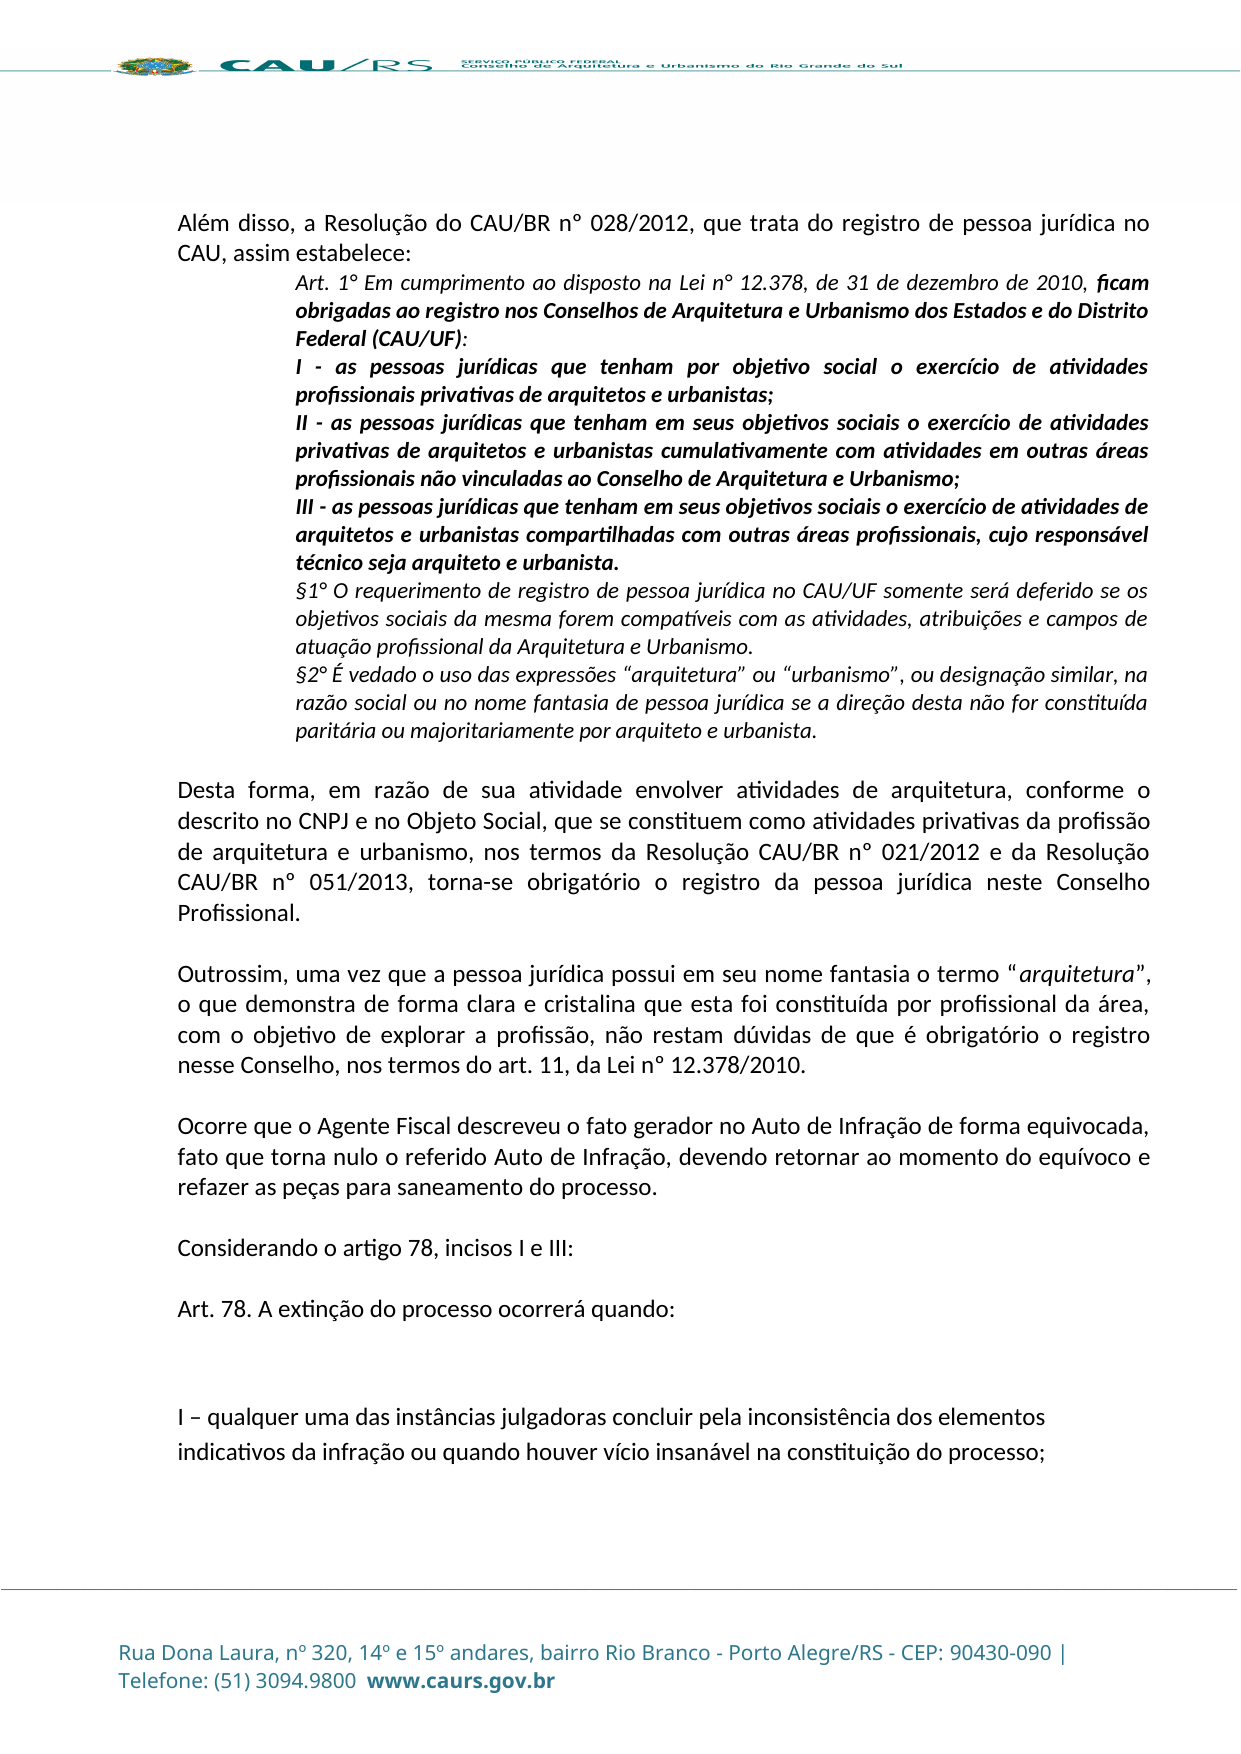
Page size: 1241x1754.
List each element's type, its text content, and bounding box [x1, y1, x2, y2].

text Art. 1° Em cumprimento ao disposto na Lei n° 12.378, de 31 de dezembro de 2010, ficam obrigadas ao registro nos Conselhos de Arquitetura e Urbanismo dos Estados e do Distrito Federal (CAU/UF): [295, 268, 1152, 352]
text I – qualquer uma das instâncias julgadoras concluir pela inconsistência dos elementos indicativos da infração ou quando houver vício insanável na constituição do processo; [177, 1402, 1152, 1467]
text Além disso, a Resolução do CAU/BR nº 028/2012, que trata do registro de pessoa jurídica no CAU, assim estabelece: [177, 207, 1152, 268]
text Considerando o artigo 78, incisos I e III: [177, 1232, 1152, 1263]
text III - as pessoas jurídicas que tenham em seus objetivos sociais o exercício de atividades de arquitetos e urbanistas compartilhadas com outras áreas profissionais, cujo responsável técnico seja arquiteto e urbanista. [295, 492, 1152, 576]
text II - as pessoas jurídicas que tenham em seus objetivos sociais o exercício de atividades privativas de arquitetos e urbanistas cumulativamente com atividades em outras áreas profissionais não vinculadas ao Conselho de Arquitetura e Urbanismo; [295, 408, 1152, 492]
text §1° O requerimento de registro de pessoa jurídica no CAU/UF somente será deferido se os objetivos sociais da mesma forem compatíveis com as atividades, atribuições e campos de atuação profissional da Arquitetura e Urbanismo. [295, 576, 1152, 660]
text Outrossim, uma vez que a pessoa jurídica possui em seu nome fantasia o termo “arquitetura”, o que demonstra de forma clara e cristalina que esta foi constituída por profissional da área, com o objetivo de explorar a profissão, não restam dúvidas de que é obrigatório o registro nesse Conselho, nos termos do art. 11, da Lei nº 12.378/2010. [177, 958, 1152, 1080]
text I - as pessoas jurídicas que tenham por objetivo social o exercício de atividades profissionais privativas de arquitetos e urbanistas; [295, 352, 1152, 408]
text Art. 78. A extinção do processo ocorrerá quando: [177, 1293, 1152, 1324]
text §2° É vedado o uso das expressões “arquitetura” ou “urbanismo”, ou designação similar, na razão social ou no nome fantasia de pessoa jurídica se a direção desta não for constituída paritária ou majoritariamente por arquiteto e urbanista. [295, 660, 1152, 744]
text Ocorre que o Agente Fiscal descreveu o fato gerador no Auto de Infração de forma equivocada, fato que torna nulo o referido Auto de Infração, devendo retornar ao momento do equívoco e refazer as peças para saneamento do processo. [177, 1110, 1152, 1202]
text Desta forma, em razão de sua atividade envolver atividades de arquitetura, conforme o descrito no CNPJ e no Objeto Social, que se constituem como atividades privativas da profissão de arquitetura e urbanismo, nos termos da Resolução CAU/BR nº 021/2012 e da Resolução CAU/BR nº 051/2013, torna-se obrigatório o registro da pessoa jurídica neste Conselho Profissional. [177, 775, 1152, 927]
